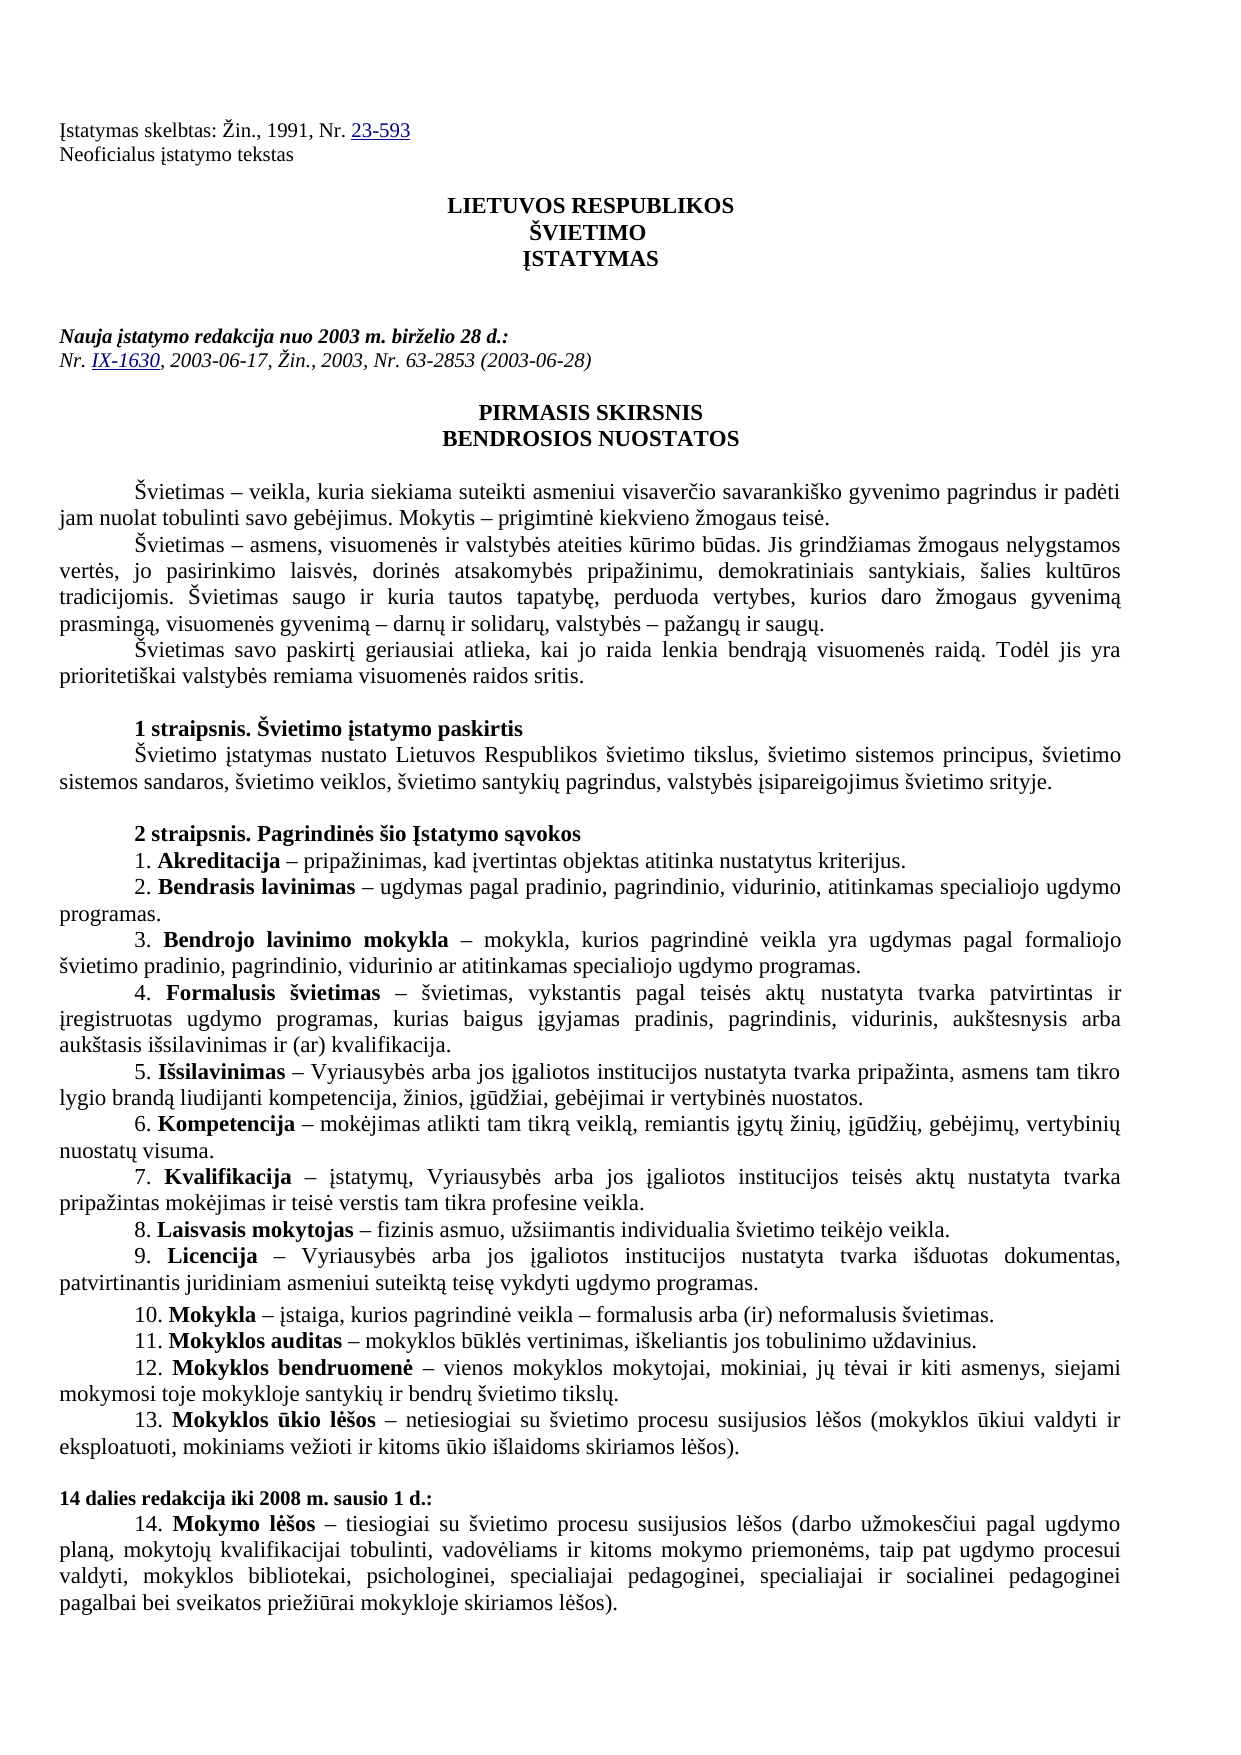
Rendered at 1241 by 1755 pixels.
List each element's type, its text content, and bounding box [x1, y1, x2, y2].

text Švietimas – veikla, kuria siekiama suteikti asmeniui visaverčio savarankiško gyvenimo pagrindus ir padėti jam nuolat tobulinti savo gebėjimus. Mokytis – prigimtinė kiekvieno žmogaus teisė. [59, 478, 1122, 531]
text 14 dalies redakcija iki 2008 m. sausio 1 d.: [59, 1486, 1122, 1510]
subtitle PIRMASIS SKIRSNIS [59, 399, 1122, 425]
text Nauja įstatymo redakcija nuo 2003 m. birželio 28 d.: [59, 324, 1122, 348]
text 8. Laisvasis mokytojas – fizinis asmuo, užsiimantis individualia švietimo teikėjo veikla. [59, 1216, 1122, 1242]
text Nr. IX-1630, 2003-06-17, Žin., 2003, Nr. 63-2853 (2003-06-28) [59, 348, 1122, 372]
text 9. Licencija – Vyriausybės arba jos įgaliotos institucijos nustatyta tvarka išduotas dokumentas, patvirtinantis juridiniam asmeniui suteiktą teisę vykdyti ugdymo programas. [59, 1242, 1122, 1295]
text 10. Mokykla – įstaiga, kurios pagrindinė veikla – formalusis arba (ir) neformalusis švietimas. [59, 1301, 1122, 1327]
text Įstatymas skelbtas: Žin., 1991, Nr. 23-593 [59, 118, 1122, 142]
text 7. Kvalifikacija – įstatymų, Vyriausybės arba jos įgaliotos institucijos teisės aktų nustatyta tvarka pripažintas mokėjimas ir teisė verstis tam tikra profesine veikla. [59, 1163, 1122, 1216]
text 1. Akreditacija – pripažinimas, kad įvertintas objektas atitinka nustatytus kriterijus. [59, 847, 1122, 873]
text 4. Formalusis švietimas – švietimas, vykstantis pagal teisės aktų nustatyta tvarka patvirtintas ir įregistruotas ugdymo programas, kurias baigus įgyjamas pradinis, pagrindinis, vidurinis, aukštesnysis arba aukštasis išsilavinimas ir (ar) kvalifikacija. [59, 979, 1122, 1058]
text 6. Kompetencija – mokėjimas atlikti tam tikrą veiklą, remiantis įgytų žinių, įgūdžių, gebėjimų, vertybinių nuostatų visuma. [59, 1110, 1122, 1163]
subtitle BENDROSIOS NUOSTATOS [59, 425, 1122, 452]
text 3. Bendrojo lavinimo mokykla – mokykla, kurios pagrindinė veikla yra ugdymas pagal formaliojo švietimo pradinio, pagrindinio, vidurinio ar atitinkamas specialiojo ugdymo programas. [59, 926, 1122, 979]
text LIETUVOS RESPUBLIKOS [59, 193, 1122, 219]
text 2 straipsnis. Pagrindinės šio Įstatymo sąvokos [59, 821, 1122, 847]
text 11. Mokyklos auditas – mokyklos būklės vertinimas, iškeliantis jos tobulinimo uždavinius. [59, 1327, 1122, 1354]
text 14. Mokymo lėšos – tiesiogiai su švietimo procesu susijusios lėšos (darbo užmokesčiui pagal ugdymo planą, mokytojų kvalifikacijai tobulinti, vadovėliams ir kitoms mokymo priemonėms, taip pat ugdymo procesui valdyti, mokyklos bibliotekai, psichologinei, specialiajai pedagoginei, specialiajai ir socialinei pedagoginei pagalbai bei sveikatos priežiūrai mokykloje skiriamos lėšos). [59, 1510, 1122, 1615]
text 13. Mokyklos ūkio lėšos – netiesiogiai su švietimo procesu susijusios lėšos (mokyklos ūkiui valdyti ir eksploatuoti, mokiniams vežioti ir kitoms ūkio išlaidoms skiriamos lėšos). [59, 1407, 1122, 1459]
text Švietimas – asmens, visuomenės ir valstybės ateities kūrimo būdas. Jis grindžiamas žmogaus nelygstamos vertės, jo pasirinkimo laisvės, dorinės atsakomybės pripažinimu, demokratiniais santykiais, šalies kultūros tradicijomis. Švietimas saugo ir kuria tautos tapatybę, perduoda vertybes, kurios daro žmogaus gyvenimą prasmingą, visuomenės gyvenimą – darnų ir solidarų, valstybės – pažangų ir saugų. [59, 531, 1122, 636]
text ŠVIETIMO [59, 219, 1122, 245]
text 2. Bendrasis lavinimas – ugdymas pagal pradinio, pagrindinio, vidurinio, atitinkamas specialiojo ugdymo programas. [59, 873, 1122, 926]
text 5. Išsilavinimas – Vyriausybės arba jos įgaliotos institucijos nustatyta tvarka pripažinta, asmens tam tikro lygio brandą liudijanti kompetencija, žinios, įgūdžiai, gebėjimai ir vertybinės nuostatos. [59, 1058, 1122, 1110]
text 12. Mokyklos bendruomenė – vienos mokyklos mokytojai, mokiniai, jų tėvai ir kiti asmenys, siejami mokymosi toje mokykloje santykių ir bendrų švietimo tikslų. [59, 1354, 1122, 1407]
text Neoficialus įstatymo tekstas [59, 142, 1122, 166]
text Švietimo įstatymas nustato Lietuvos Respublikos švietimo tikslus, švietimo sistemos principus, švietimo sistemos sandaros, švietimo veiklos, švietimo santykių pagrindus, valstybės įsipareigojimus švietimo srityje. [59, 741, 1122, 794]
text Švietimas savo paskirtį geriausiai atlieka, kai jo raida lenkia bendrąją visuomenės raidą. Todėl jis yra prioritetiškai valstybės remiama visuomenės raidos sritis. [59, 636, 1122, 689]
text ĮSTATYMAS [59, 245, 1122, 272]
text 1 straipsnis. Švietimo įstatymo paskirtis [59, 715, 1122, 741]
